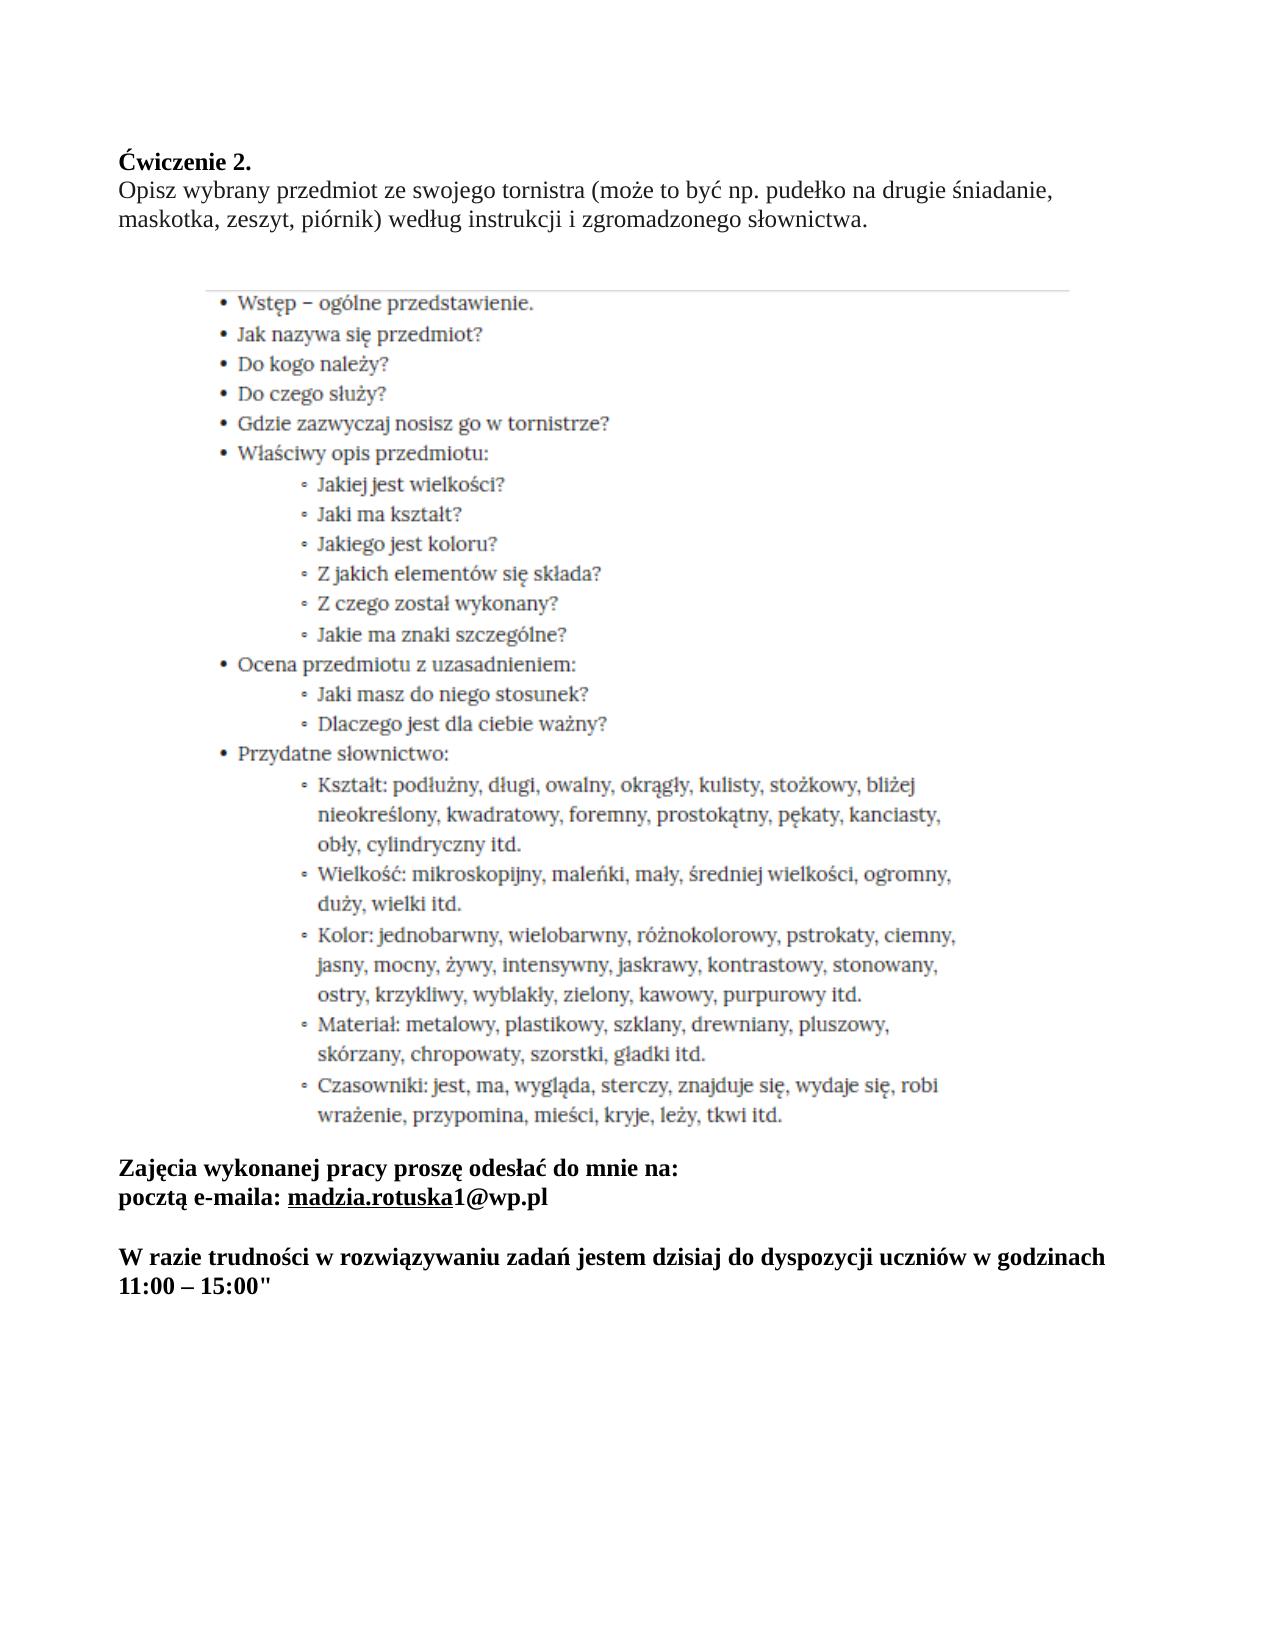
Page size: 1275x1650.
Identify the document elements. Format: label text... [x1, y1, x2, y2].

text Ćwiczenie 2. [118, 147, 1157, 176]
text Opisz wybrany przedmiot ze swojego tornistra (może to być np. pudełko na drugie śniadanie, maskotka, zeszyt, piórnik) według instrukcji i zgromadzonego słownictwa. [118, 176, 1157, 233]
text W razie trudności w rozwiązywaniu zadań jestem dzisiaj do dyspozycji uczniów w godzinach 11:00 – 15:00" [118, 1242, 1157, 1299]
picture [205, 290, 1070, 1138]
text pocztą e-maila: madzia.rotuska1@wp.pl [118, 1182, 1157, 1211]
text Zajęcia wykonanej pracy proszę odesłać do mnie na: [118, 1153, 1157, 1182]
